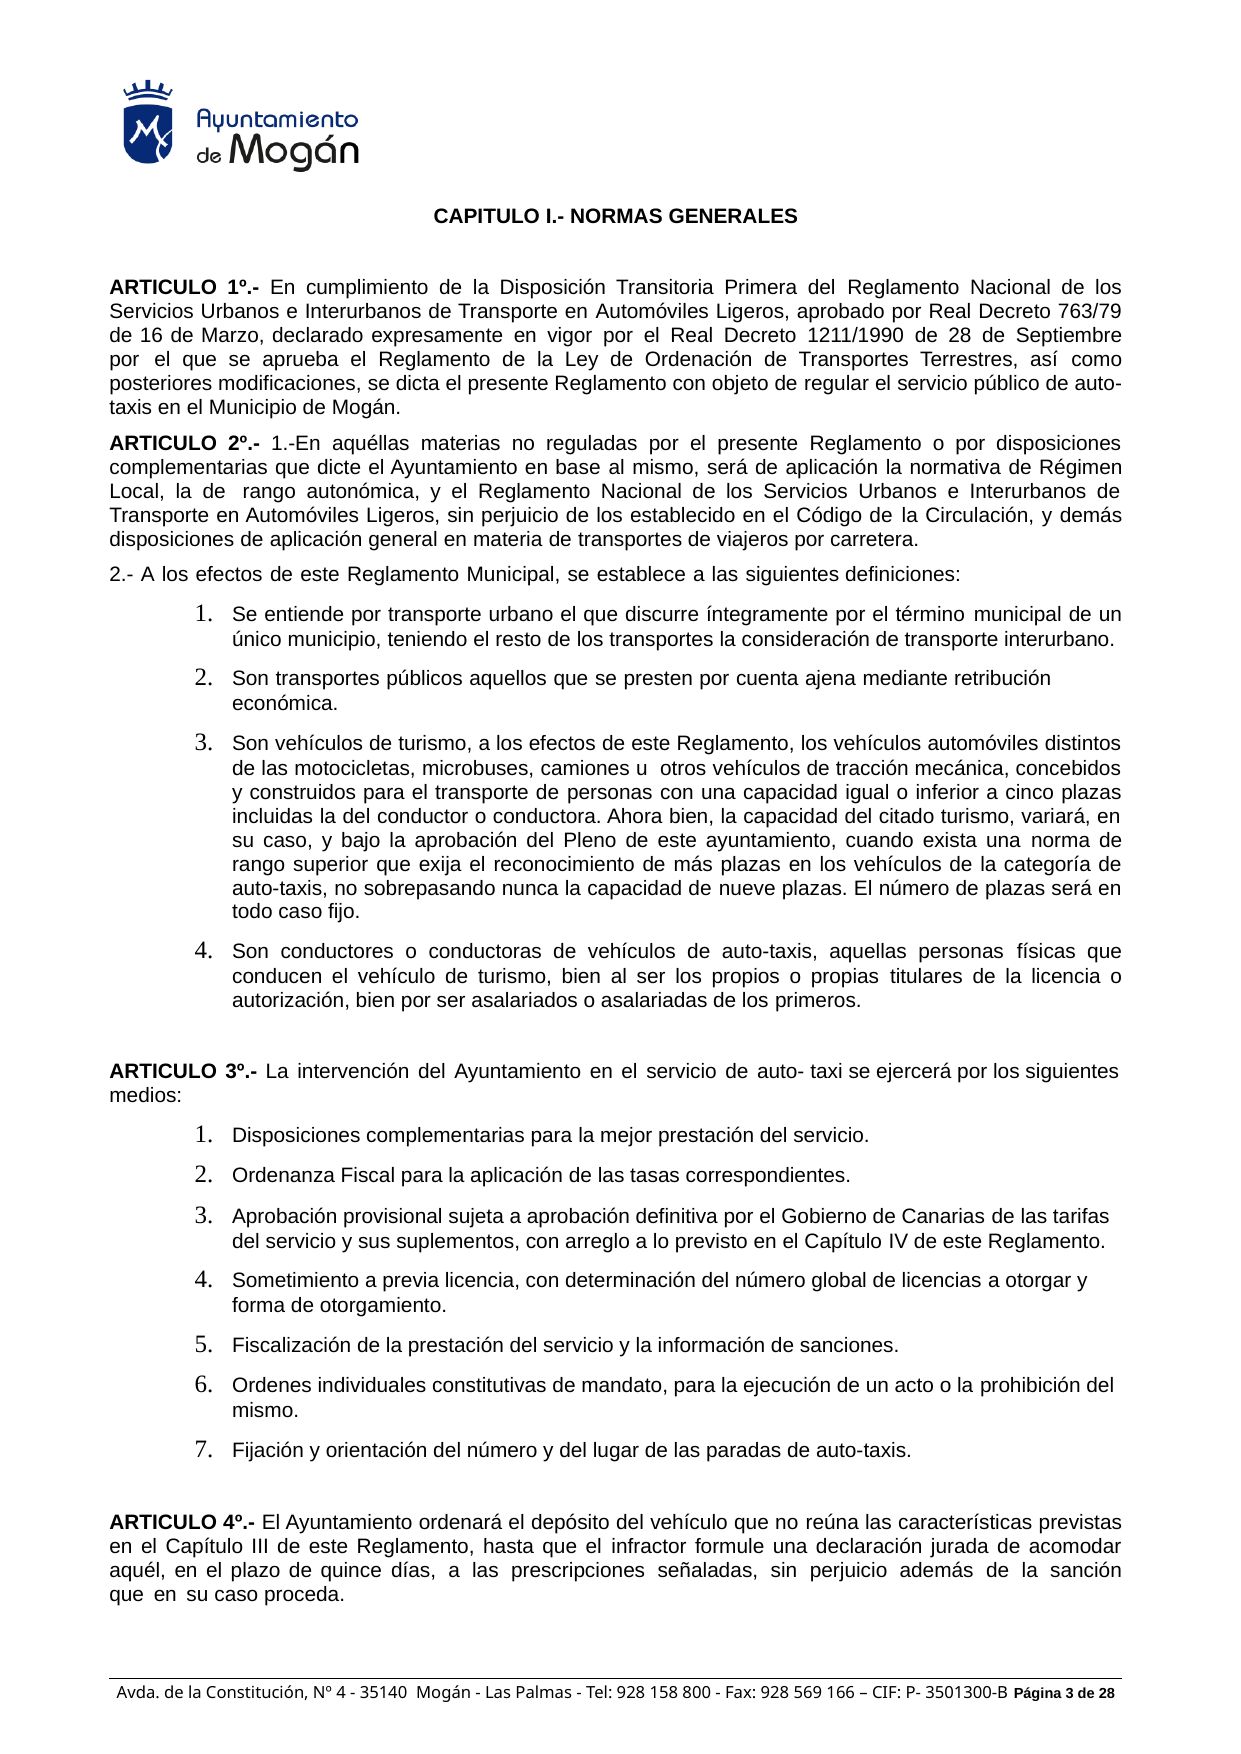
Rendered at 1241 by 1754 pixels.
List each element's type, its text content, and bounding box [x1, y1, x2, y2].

list Sometimiento a previa licencia, con determinación del número global de licencias a otorgar y forma de otorgamiento. [194, 1264, 1122, 1317]
subtitle CAPITULO I.- NORMAS GENERALES [109, 203, 1122, 227]
list Son conductores o conductoras de vehículos de auto-taxis, aquellas personas físicas que conducen el vehículo de turismo, bien al ser los propios o propias titulares de la licencia o autorización, bien por ser asalariados o asalariadas de los primeros. [194, 935, 1122, 1012]
list Disposiciones complementarias para la mejor prestación del servicio. [194, 1119, 1122, 1148]
text ARTICULO 3º.- La intervención del Ayuntamiento en el servicio de auto- taxi se ejercerá por los siguientes medios: [109, 1059, 1122, 1107]
text ARTICULO 2º.- 1.-En aquéllas materias no reguladas por el presente Reglamento o por disposiciones complementarias que dicte el Ayuntamiento en base al mismo, será de aplicación la normativa de Régimen Local, la de rango autonómica, y el Reglamento Nacional de los Servicios Urbanos e Interurbanos de Transporte en Automóviles Ligeros, sin perjuicio de los establecido en el Código de la Circulación, y demás disposiciones de aplicación general en materia de transportes de viajeros por carretera. [109, 431, 1122, 550]
list Ordenanza Fiscal para la aplicación de las tasas correspondientes. [194, 1159, 1122, 1188]
text ARTICULO 4º.- El Ayuntamiento ordenará el depósito del vehículo que no reúna las características previstas en el Capítulo III de este Reglamento, hasta que el infractor formule una declaración jurada de acomodar aquél, en el plazo de quince días, a las prescripciones señaladas, sin perjuicio además de la sanción que en su caso proceda. [109, 1510, 1122, 1606]
list Fijación y orientación del número y del lugar de las paradas de auto-taxis. [194, 1434, 1122, 1463]
list Aprobación provisional sujeta a aprobación definitiva por el Gobierno de Canarias de las tarifas del servicio y sus suplementos, con arreglo a lo previsto en el Capítulo IV de este Reglamento. [194, 1200, 1122, 1253]
list Ordenes individuales constitutivas de mandato, para la ejecución de un acto o la prohibición del mismo. [194, 1369, 1122, 1422]
text 2.- A los efectos de este Reglamento Municipal, se establece a las siguientes definiciones: [109, 562, 1122, 586]
picture [108, 58, 376, 190]
list Se entiende por transporte urbano el que discurre íntegramente por el término municipal de un único municipio, teniendo el resto de los transportes la consideración de transporte interurbano. [194, 598, 1122, 651]
list Son transportes públicos aquellos que se presten por cuenta ajena mediante retribución económica. [194, 662, 1122, 715]
text ARTICULO 1º.- En cumplimiento de la Disposición Transitoria Primera del Reglamento Nacional de los Servicios Urbanos e Interurbanos de Transporte en Automóviles Ligeros, aprobado por Real Decreto 763/79 de 16 de Marzo, declarado expresamente en vigor por el Real Decreto 1211/1990 de 28 de Septiembre por el que se aprueba el Reglamento de la Ley de Ordenación de Transportes Terrestres, así como posteriores modificaciones, se dicta el presente Reglamento con objeto de regular el servicio público de auto-taxis en el Municipio de Mogán. [109, 275, 1122, 419]
list Son vehículos de turismo, a los efectos de este Reglamento, los vehículos automóviles distintos de las motocicletas, microbuses, camiones u otros vehículos de tracción mecánica, concebidos y construidos para el transporte de personas con una capacidad igual o inferior a cinco plazas incluidas la del conductor o conductora. Ahora bien, la capacidad del citado turismo, variará, en su caso, y bajo la aprobación del Pleno de este ayuntamiento, cuando exista una norma de rango superior que exija el reconocimiento de más plazas en los vehículos de la categoría de auto-taxis, no sobrepasando nunca la capacidad de nueve plazas. El número de plazas será en todo caso fijo. [194, 727, 1122, 923]
list Fiscalización de la prestación del servicio y la información de sanciones. [194, 1329, 1122, 1358]
